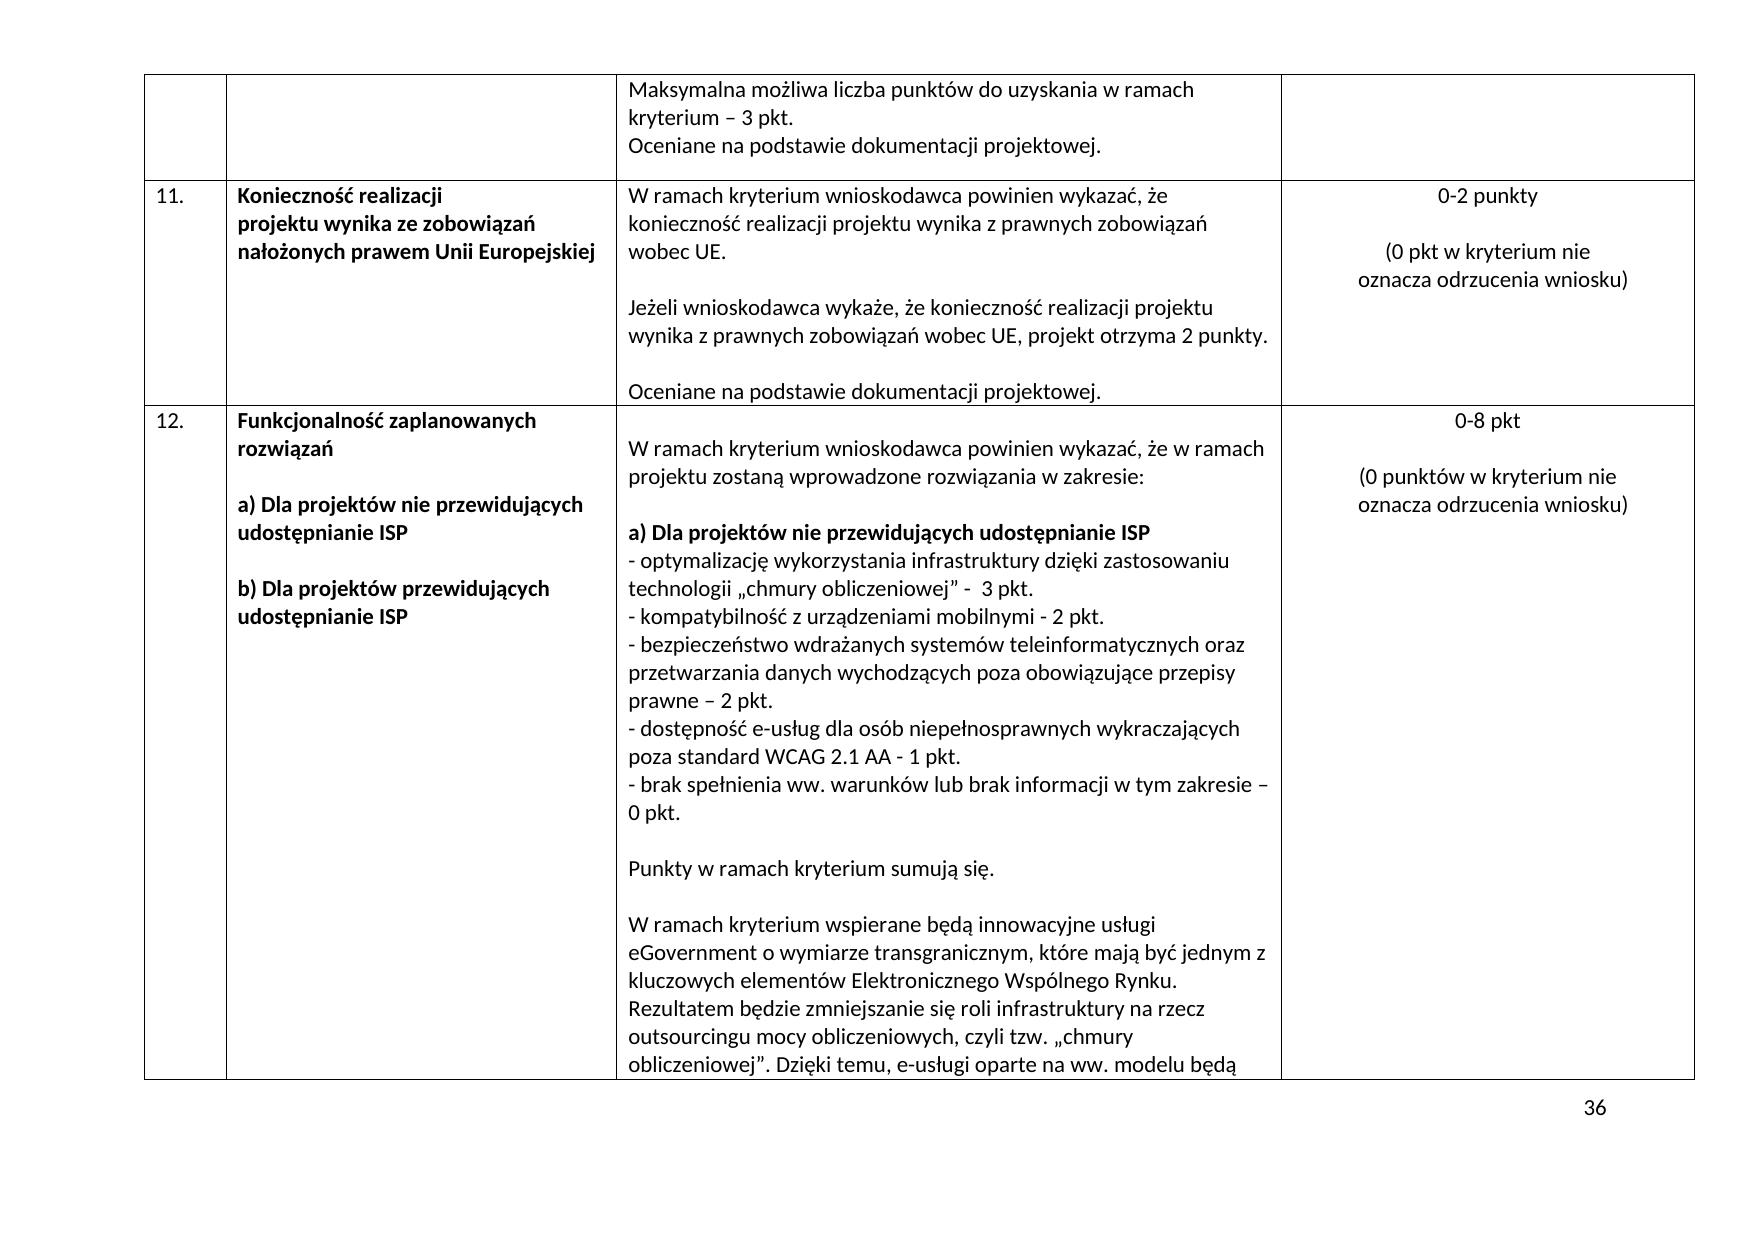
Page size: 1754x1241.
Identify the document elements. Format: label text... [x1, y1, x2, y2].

table_cell 0-8 pkt (0 punktów w kryterium nie oznacza odrzucenia wniosku) [1282, 406, 1694, 1078]
table_cell [227, 75, 616, 180]
table_cell W ramach kryterium wnioskodawca powinien wykazać, że konieczność realizacji projektu wynika z prawnych zobowiązań wobec UE. Jeżeli wnioskodawca wykaże, że konieczność realizacji projektu wynika z prawnych zobowiązań wobec UE, projekt otrzyma 2 punkty. Oceniane na podstawie dokumentacji projektowej. [617, 181, 1281, 405]
table_cell W ramach kryterium wnioskodawca powinien wykazać, że w ramach projektu zostaną wprowadzone rozwiązania w zakresie: a) Dla projektów nie przewidujących udostępnianie ISP - optymalizację wykorzystania infrastruktury dzięki zastosowaniu technologii „chmury obliczeniowej” - 3 pkt. - kompatybilność z urządzeniami mobilnymi - 2 pkt. - bezpieczeństwo wdrażanych systemów teleinformatycznych oraz przetwarzania danych wychodzących poza obowiązujące przepisy prawne – 2 pkt. - dostępność e-usług dla osób niepełnosprawnych wykraczających poza standard WCAG 2.1 AA - 1 pkt. - brak spełnienia ww. warunków lub brak informacji w tym zakresie – 0 pkt. Punkty w ramach kryterium sumują się. W ramach kryterium wspierane będą innowacyjne usługi eGovernment o wymiarze transgranicznym, które mają być jednym z kluczowych elementów Elektronicznego Wspólnego Rynku. Rezultatem będzie zmniejszanie się roli infrastruktury na rzecz outsourcingu mocy obliczeniowych, czyli tzw. „chmury obliczeniowej”. Dzięki temu, e-usługi oparte na ww. modelu będą [617, 406, 1281, 1078]
table_cell 12. [145, 406, 226, 1078]
table_cell Konieczność realizacji projektu wynika ze zobowiązań nałożonych prawem Unii Europejskiej [227, 181, 616, 405]
table_cell [1282, 75, 1694, 180]
table_cell 0-2 punkty (0 pkt w kryterium nie oznacza odrzucenia wniosku) [1282, 181, 1694, 405]
table_cell Funkcjonalność zaplanowanych rozwiązań a) Dla projektów nie przewidujących udostępnianie ISP b) Dla projektów przewidujących udostępnianie ISP [227, 406, 616, 1078]
table_cell Maksymalna możliwa liczba punktów do uzyskania w ramach kryterium – 3 pkt. Oceniane na podstawie dokumentacji projektowej. [617, 75, 1281, 180]
table_cell 11. [145, 181, 226, 405]
table_cell [145, 75, 226, 180]
